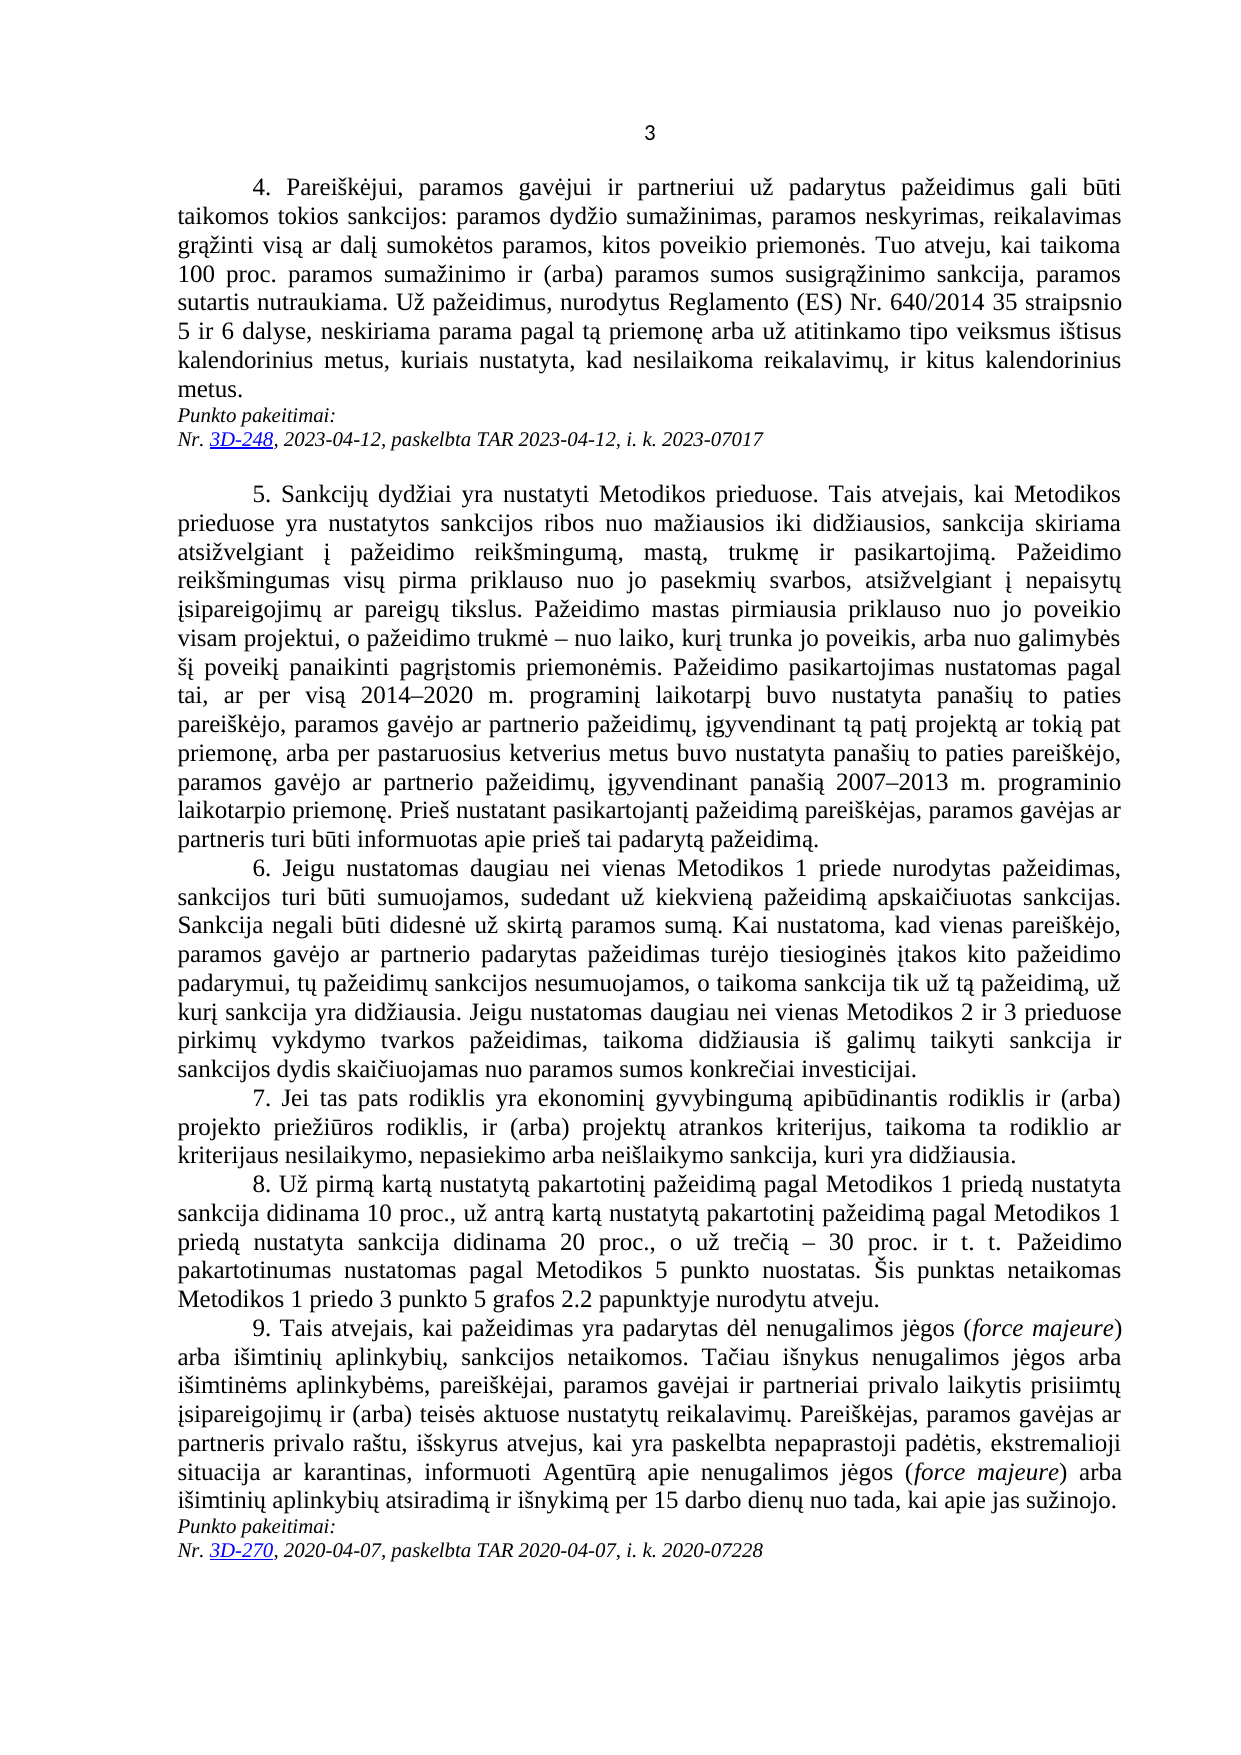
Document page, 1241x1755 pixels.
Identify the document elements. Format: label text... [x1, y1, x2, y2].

text 8. Už pirmą kartą nustatytą pakartotinį pažeidimą pagal Metodikos 1 priedą nustatyta sankcija didinama 10 proc., už antrą kartą nustatytą pakartotinį pažeidimą pagal Metodikos 1 priedą nustatyta sankcija didinama 20 proc., o už trečią – 30 proc. ir t. t. Pažeidimo pakartotinumas nustatomas pagal Metodikos 5 punkto nuostatas. Šis punktas netaikomas Metodikos 1 priedo 3 punkto 5 grafos 2.2 papunktyje nurodytu atveju. [177, 1169, 1122, 1313]
text 5. Sankcijų dydžiai yra nustatyti Metodikos prieduose. Tais atvejais, kai Metodikos prieduose yra nustatytos sankcijos ribos nuo mažiausios iki didžiausios, sankcija skiriama atsižvelgiant į pažeidimo reikšmingumą, mastą, trukmę ir pasikartojimą. Pažeidimo reikšmingumas visų pirma priklauso nuo jo pasekmių svarbos, atsižvelgiant į nepaisytų įsipareigojimų ar pareigų tikslus. Pažeidimo mastas pirmiausia priklauso nuo jo poveikio visam projektui, o pažeidimo trukmė – nuo laiko, kurį trunka jo poveikis, arba nuo galimybės šį poveikį panaikinti pagrįstomis priemonėmis. Pažeidimo pasikartojimas nustatomas pagal tai, ar per visą 2014–2020 m. programinį laikotarpį buvo nustatyta panašių to paties pareiškėjo, paramos gavėjo ar partnerio pažeidimų, įgyvendinant tą patį projektą ar tokią pat priemonę, arba per pastaruosius ketverius metus buvo nustatyta panašių to paties pareiškėjo, paramos gavėjo ar partnerio pažeidimų, įgyvendinant panašią 2007–2013 m. programinio laikotarpio priemonę. Prieš nustatant pasikartojantį pažeidimą pareiškėjas, paramos gavėjas ar partneris turi būti informuotas apie prieš tai padarytą pažeidimą. [177, 479, 1122, 853]
text 7. Jei tas pats rodiklis yra ekonominį gyvybingumą apibūdinantis rodiklis ir (arba) projekto priežiūros rodiklis, ir (arba) projektų atrankos kriterijus, taikoma ta rodiklio ar kriterijaus nesilaikymo, nepasiekimo arba neišlaikymo sankcija, kuri yra didžiausia. [177, 1083, 1122, 1169]
text Nr. 3D-270, 2020-04-07, paskelbta TAR 2020-04-07, i. k. 2020-07228 [177, 1538, 1122, 1562]
text 6. Jeigu nustatomas daugiau nei vienas Metodikos 1 priede nurodytas pažeidimas, sankcijos turi būti sumuojamos, sudedant už kiekvieną pažeidimą apskaičiuotas sankcijas. Sankcija negali būti didesnė už skirtą paramos sumą. Kai nustatoma, kad vienas pareiškėjo, paramos gavėjo ar partnerio padarytas pažeidimas turėjo tiesioginės įtakos kito pažeidimo padarymui, tų pažeidimų sankcijos nesumuojamos, o taikoma sankcija tik už tą pažeidimą, už kurį sankcija yra didžiausia. Jeigu nustatomas daugiau nei vienas Metodikos 2 ir 3 prieduose pirkimų vykdymo tvarkos pažeidimas, taikoma didžiausia iš galimų taikyti sankcija ir sankcijos dydis skaičiuojamas nuo paramos sumos konkrečiai investicijai. [177, 853, 1122, 1083]
text Nr. 3D-248, 2023-04-12, paskelbta TAR 2023-04-12, i. k. 2023-07017 [177, 427, 1122, 451]
text 9. Tais atvejais, kai pažeidimas yra padarytas dėl nenugalimos jėgos (force majeure) arba išimtinių aplinkybių, sankcijos netaikomos. Tačiau išnykus nenugalimos jėgos arba išimtinėms aplinkybėms, pareiškėjai, paramos gavėjai ir partneriai privalo laikytis prisiimtų įsipareigojimų ir (arba) teisės aktuose nustatytų reikalavimų. Pareiškėjas, paramos gavėjas ar partneris privalo raštu, išskyrus atvejus, kai yra paskelbta nepaprastoji padėtis, ekstremalioji situacija ar karantinas, informuoti Agentūrą apie nenugalimos jėgos (force majeure) arba išimtinių aplinkybių atsiradimą ir išnykimą per 15 darbo dienų nuo tada, kai apie jas sužinojo. [177, 1313, 1122, 1514]
text Punkto pakeitimai: [177, 1514, 1122, 1538]
text Punkto pakeitimai: [177, 402, 1122, 427]
text 4. Pareiškėjui, paramos gavėjui ir partneriui už padarytus pažeidimus gali būti taikomos tokios sankcijos: paramos dydžio sumažinimas, paramos neskyrimas, reikalavimas grąžinti visą ar dalį sumokėtos paramos, kitos poveikio priemonės. Tuo atveju, kai taikoma 100 proc. paramos sumažinimo ir (arba) paramos sumos susigrąžinimo sankcija, paramos sutartis nutraukiama. Už pažeidimus, nurodytus Reglamento (ES) Nr. 640/2014 35 straipsnio 5 ir 6 dalyse, neskiriama parama pagal tą priemonę arba už atitinkamo tipo veiksmus ištisus kalendorinius metus, kuriais nustatyta, kad nesilaikoma reikalavimų, ir kitus kalendorinius metus. [177, 172, 1122, 402]
